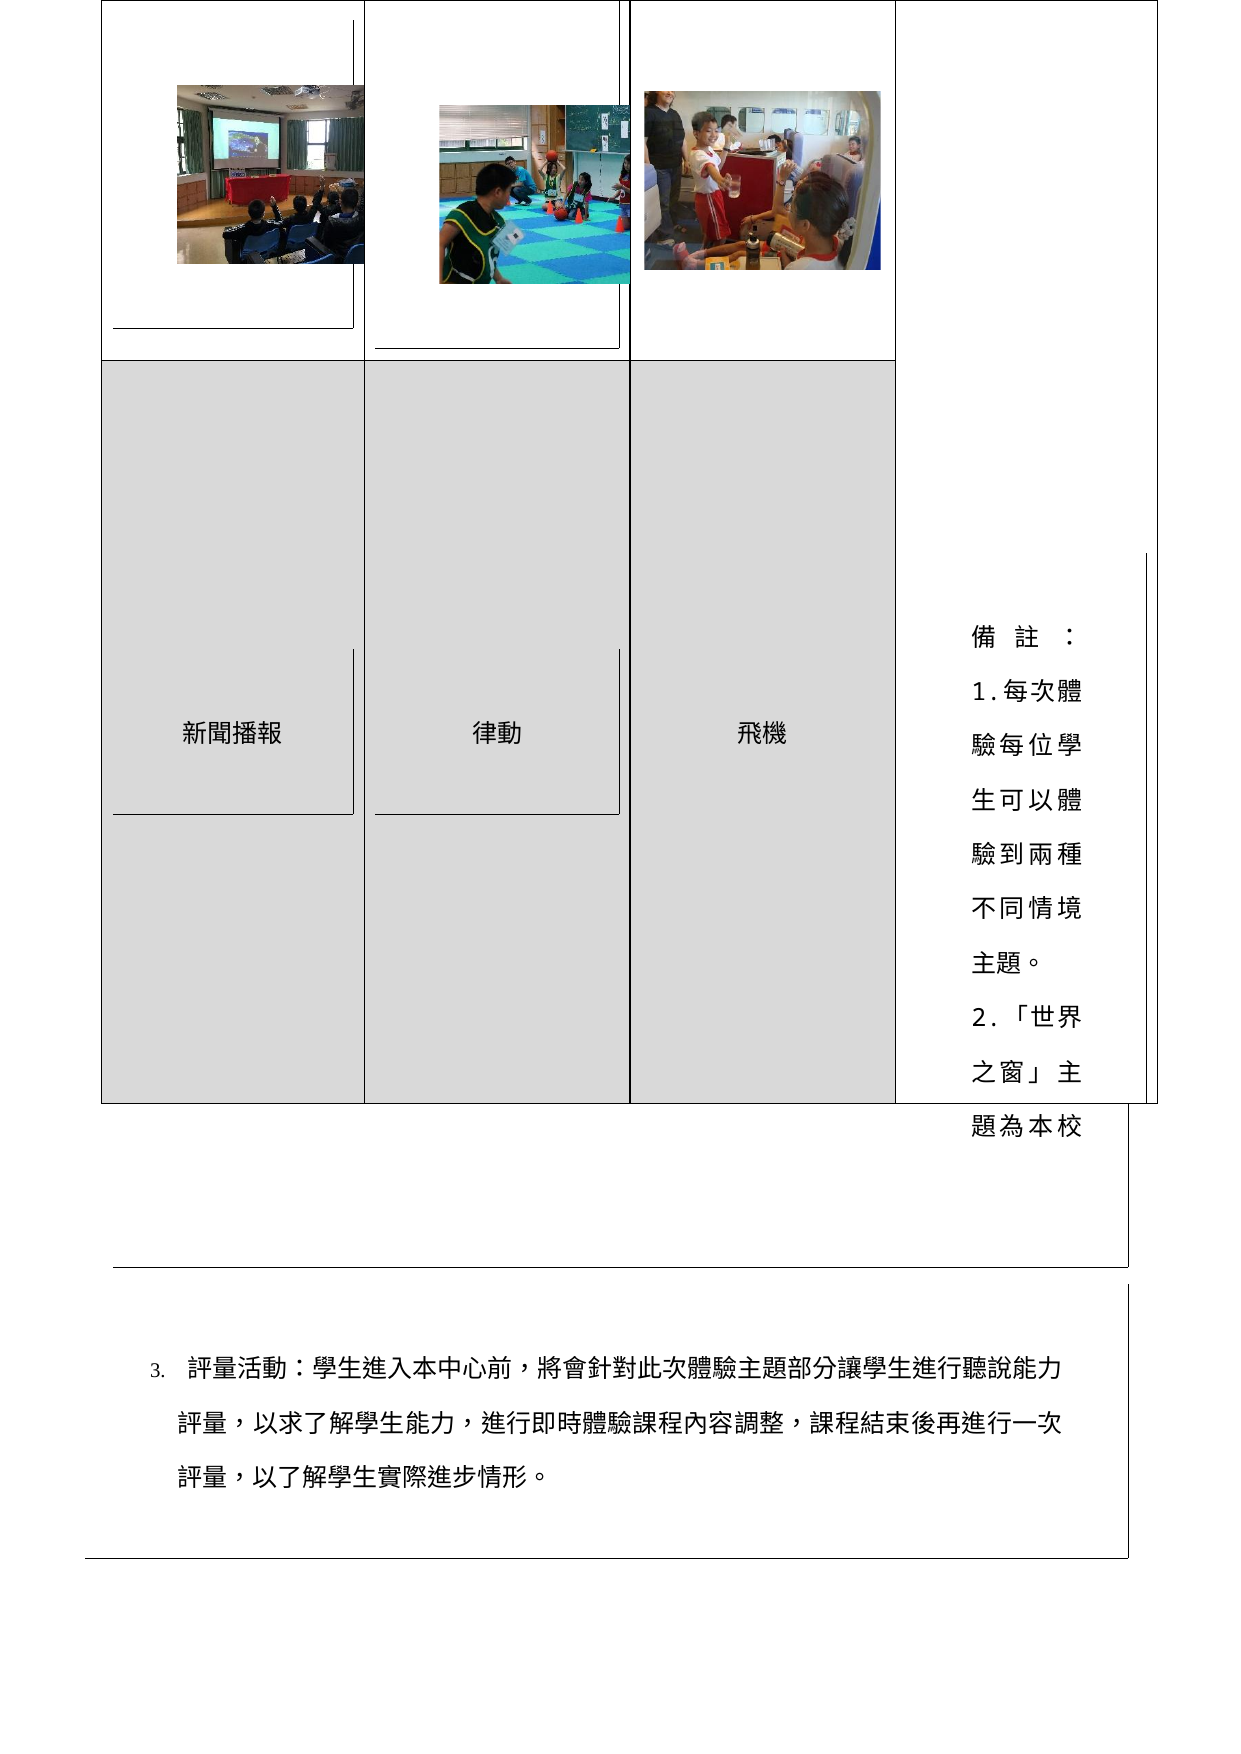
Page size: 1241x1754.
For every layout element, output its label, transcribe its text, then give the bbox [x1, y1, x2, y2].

table_cell [365, 1, 629, 360]
table_cell [631, 1, 895, 360]
table_cell 飛機 [631, 361, 895, 1103]
table_cell 新聞播報 [102, 361, 364, 1103]
table_cell [620, 1, 629, 105]
table_cell 律動 [365, 361, 629, 1103]
table_cell [102, 1, 364, 360]
table_header 四年級體驗主題： 律動、飯店客房、診所; 五年級體驗主題： 世界之窗、餐廳、新聞播報; 六年級體驗主題： 超市、電影院、飛機 備註： 1.每次體驗每位學生可以體驗到兩種不同情境主題。 2.「世界之窗」主題為本校EV2.0轉型課程、結合iPad給學生更多科技融入教學體驗。 [896, 1, 1157, 1103]
list 評量活動：學生進入本中心前，將會針對此次體驗主題部分讓學生進行聽說能力評量，以求了解學生能力，進行即時體驗課程內容調整，課程結束後再進行一次評量，以了解學生實際進步情形。 [85, 1284, 1128, 1558]
